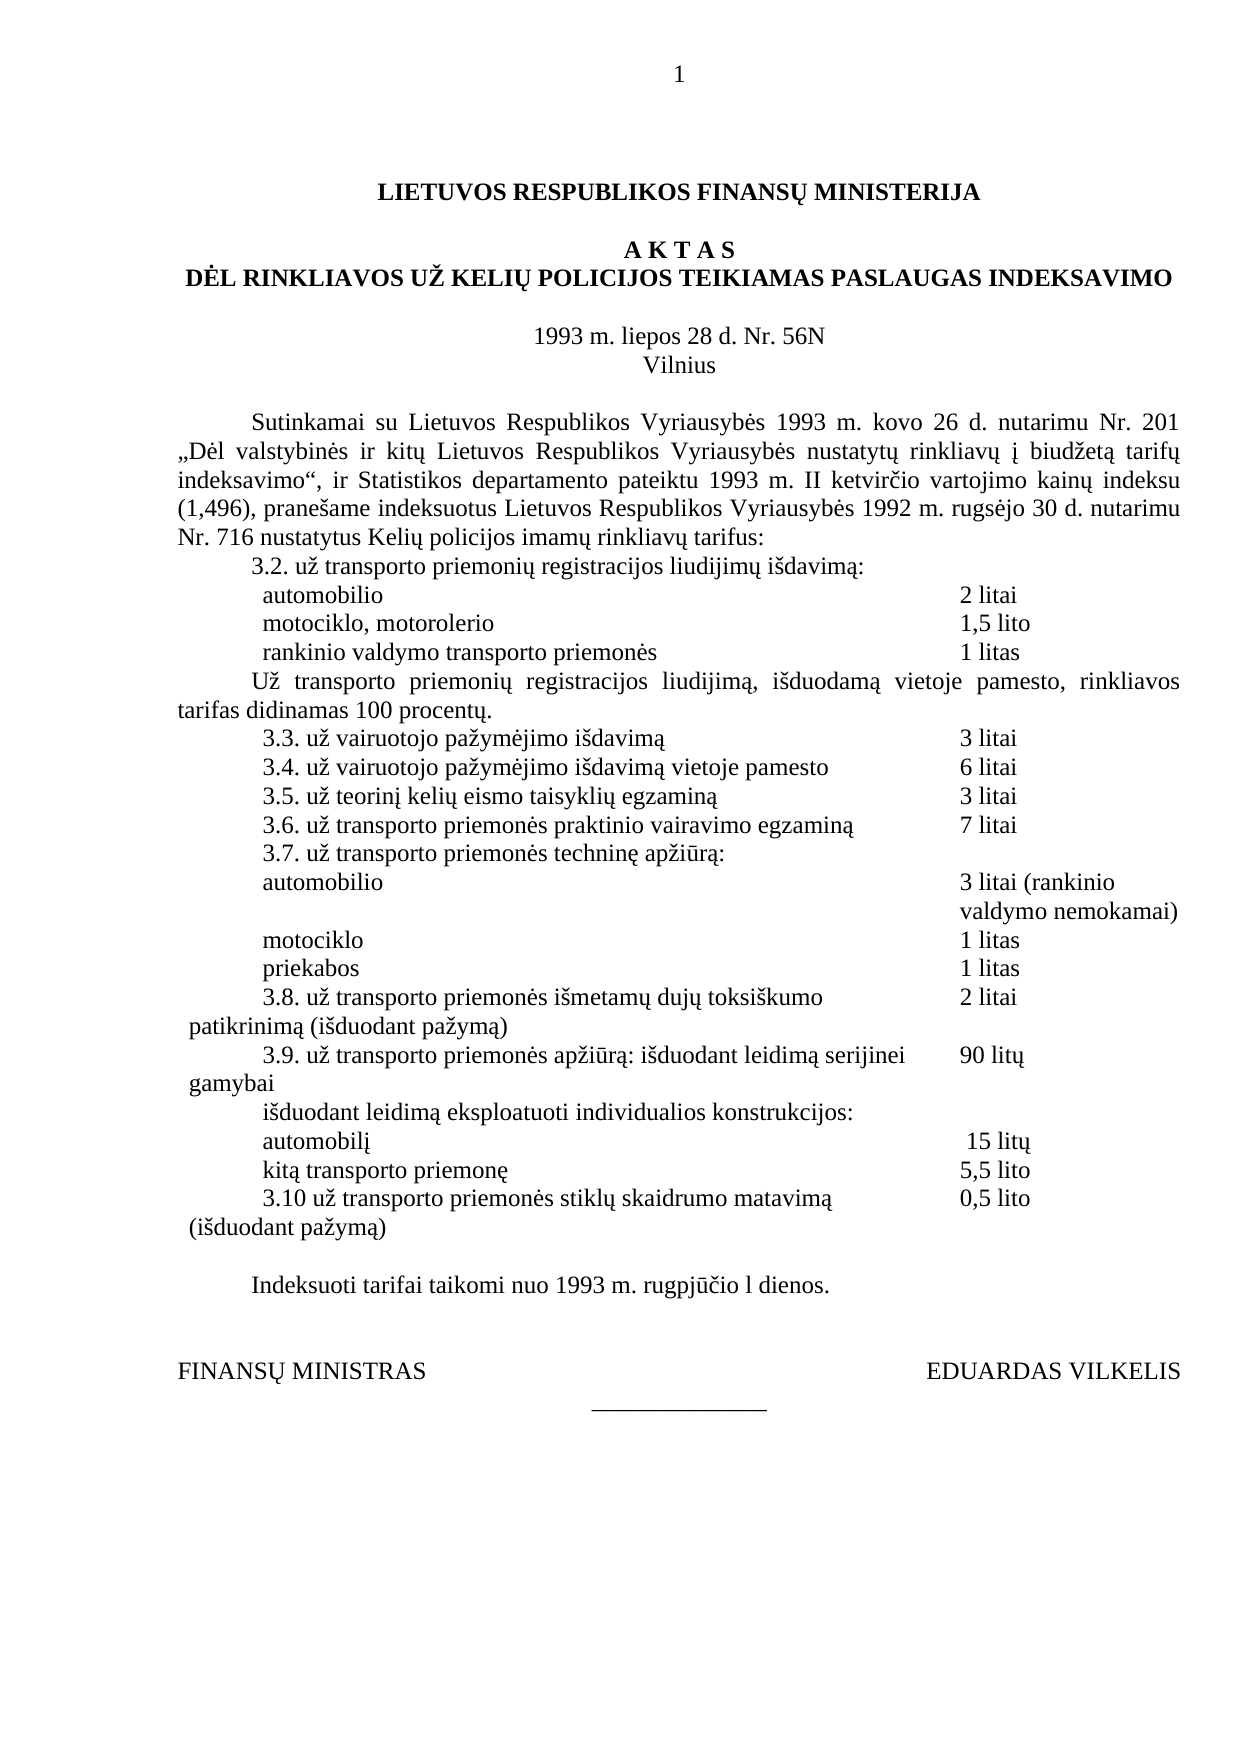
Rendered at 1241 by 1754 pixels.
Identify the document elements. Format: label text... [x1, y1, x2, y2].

text Vilnius [177, 350, 1181, 378]
text 1993 m. liepos 28 d. Nr. 56N [177, 321, 1181, 350]
table_cell 3 litai [948, 781, 1204, 810]
text Indeksuoti tarifai taikomi nuo 1993 m. rugpjūčio l dienos. [177, 1270, 1181, 1298]
table_cell 3.4. už vairuotojo pažymėjimo išdavimą vietoje pamesto [177, 752, 948, 781]
text Sutinkamai su Lietuvos Respublikos Vyriausybės 1993 m. kovo 26 d. nutarimu Nr. 201 „Dėl valstybinės ir kitų Lietuvos Respublikos Vyriausybės nustatytų rinkliavų į biudžetą tarifų indeksavimo“, ir Statistikos departamento pateiktu 1993 m. II ketvirčio vartojimo kainų indeksu (1,496), pranešame indeksuotus Lietuvos Respublikos Vyriausybės 1992 m. rugsėjo 30 d. nutarimu Nr. 716 nustatytus Kelių policijos imamų rinkliavų tarifus: [177, 407, 1181, 551]
table_cell motociklo [177, 925, 948, 953]
table_cell kitą transporto priemonę [177, 1155, 948, 1183]
table_cell [948, 839, 1204, 867]
table_cell 1 litas [948, 954, 1204, 982]
text LIETUVOS RESPUBLIKOS FINANSŲ MINISTERIJA [177, 177, 1181, 206]
table_cell 3.6. už transporto priemonės praktinio vairavimo egzaminą [177, 810, 948, 838]
table_cell automobilį [177, 1126, 948, 1155]
text Už transporto priemonių registracijos liudijimą, išduodamą vietoje pamesto, rinkliavos tarifas didinamas 100 procentų. [177, 666, 1181, 723]
table_cell 2 litai [948, 982, 1204, 1040]
table_cell motociklo, motorolerio [177, 609, 948, 637]
table_cell 90 litų [948, 1040, 1204, 1097]
table_cell 7 litai [948, 810, 1204, 838]
table_header 3.3. už vairuotojo pažymėjimo išdavimą [177, 724, 948, 752]
table_cell 6 litai [948, 752, 1204, 781]
text A K T A S [177, 235, 1181, 263]
table_cell 3.5. už teorinį kelių eismo taisyklių egzaminą [177, 781, 948, 810]
table_header automobilio [177, 580, 948, 608]
table_cell 5,5 lito [948, 1155, 1204, 1183]
table_cell 3.8. už transporto priemonės išmetamų dujų toksiškumo patikrinimą (išduodant pažymą) [177, 982, 948, 1040]
table_cell rankinio valdymo transporto priemonės [177, 637, 948, 666]
table_cell 3.10 už transporto priemonės stiklų skaidrumo matavimą (išduodant pažymą) [177, 1184, 948, 1241]
table_header 3 litai [948, 724, 1204, 752]
table_cell 3.7. už transporto priemonės techninę apžiūrą: [177, 839, 948, 867]
table_cell 1 litas [948, 925, 1204, 953]
table_cell 0,5 lito [948, 1184, 1204, 1241]
table_cell 3 litai (rankinio valdymo nemokamai) [948, 867, 1204, 925]
text ______________ [177, 1385, 1181, 1413]
table_cell 1,5 lito [948, 609, 1204, 637]
text 3.2. už transporto priemonių registracijos liudijimų išdavimą: [177, 551, 1181, 580]
text FINANSŲ MINISTRAS EDUARDAS VILKELIS [177, 1356, 1181, 1385]
table_header 2 litai [948, 580, 1204, 608]
table_cell išduodant leidimą eksploatuoti individualios konstrukcijos: [177, 1097, 948, 1126]
table_cell 15 litų [948, 1126, 1204, 1155]
table_cell 1 litas [948, 637, 1204, 666]
text DĖL RINKLIAVOS UŽ KELIŲ POLICIJOS TEIKIAMAS PASLAUGAS INDEKSAVIMO [177, 263, 1181, 292]
table_cell automobilio [177, 867, 948, 925]
table_cell 3.9. už transporto priemonės apžiūrą: išduodant leidimą serijinei gamybai [177, 1040, 948, 1097]
table_cell [948, 1097, 1204, 1126]
table_cell priekabos [177, 954, 948, 982]
